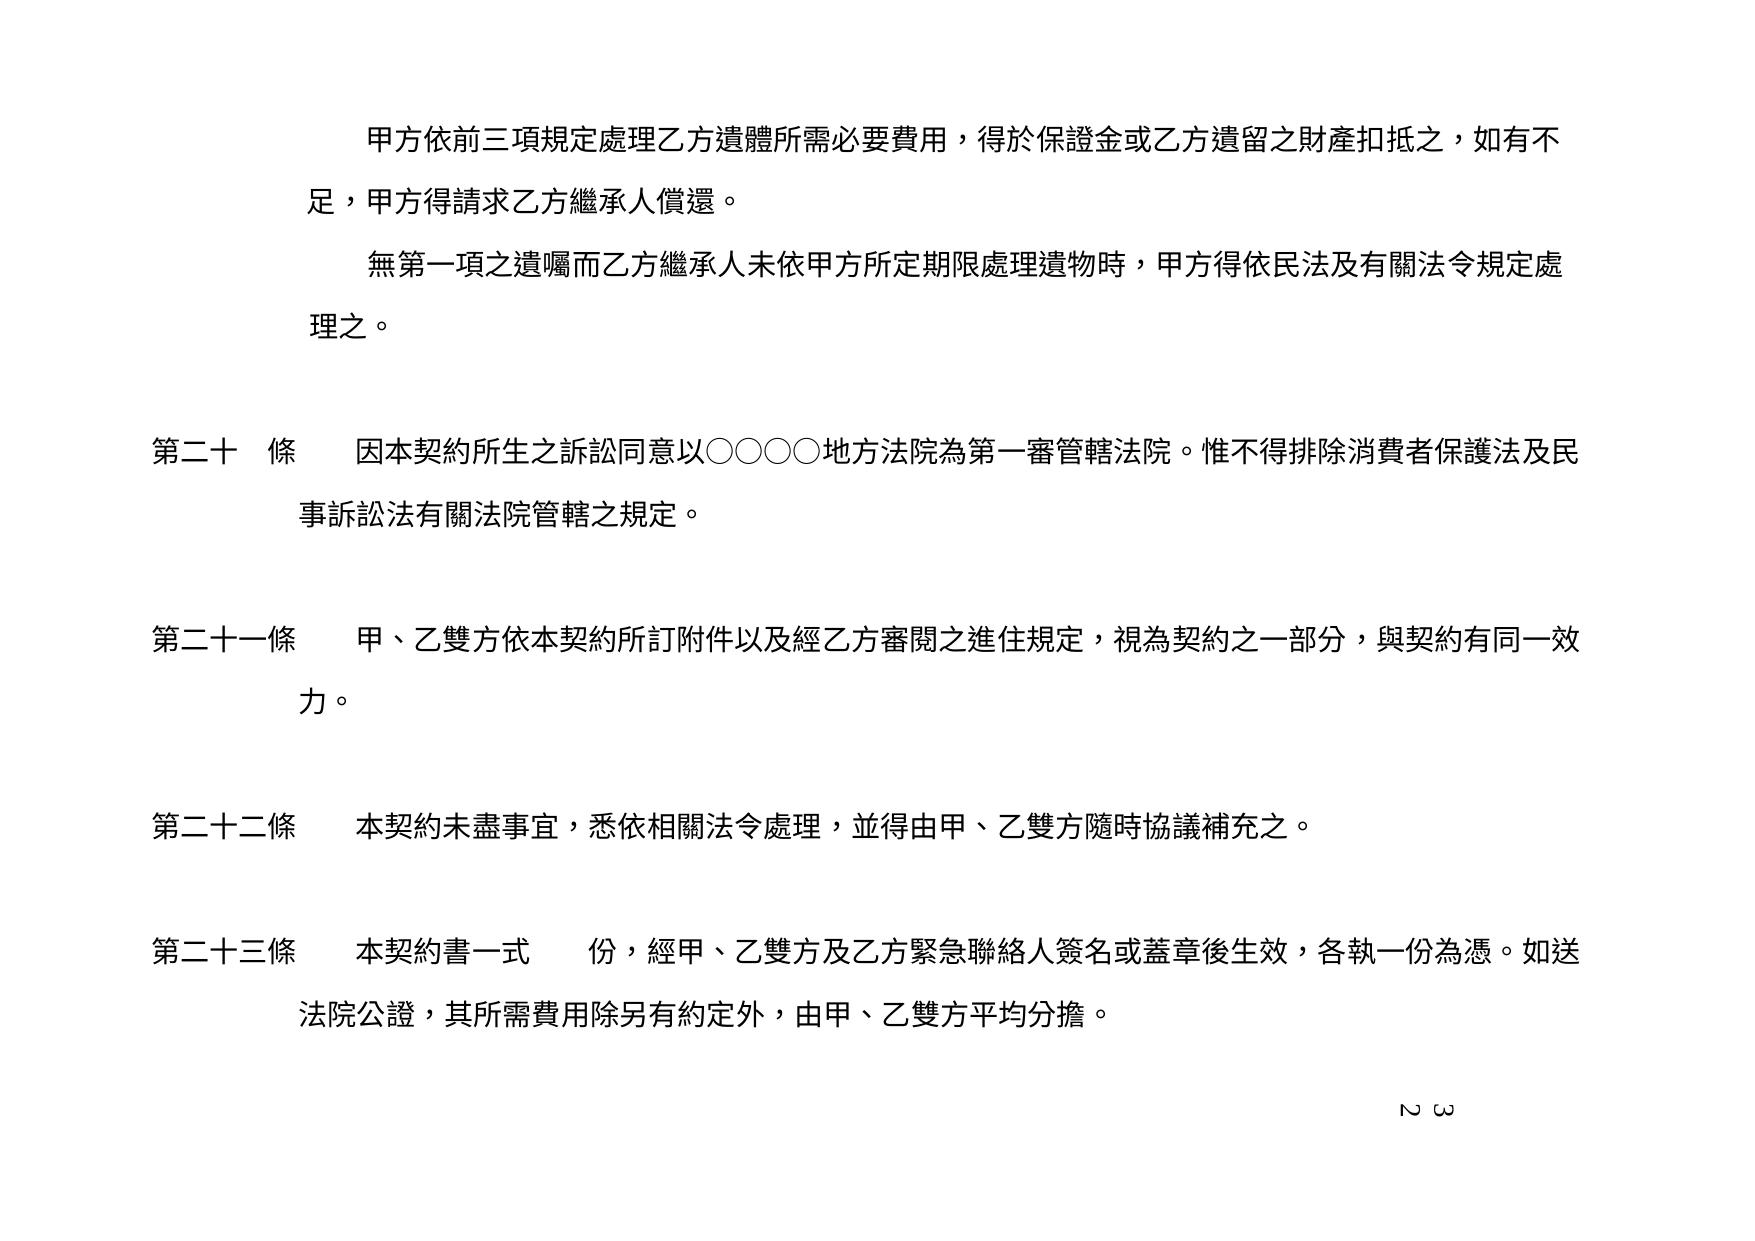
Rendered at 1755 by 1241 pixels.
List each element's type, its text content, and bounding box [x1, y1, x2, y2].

table_header 甲方依前三項規定處理乙方遺體所需必要費用，得於保證金或乙方遺留之財產扣抵之，如有不足，甲方得請求乙方繼承人償還。 無第一項之遺囑而乙方繼承人未依甲方所定期限處理遺物時，甲方得依民法及有關法令規定處理之。 第二十 條 因本契約所生之訴訟同意以○○○○地方法院為第一審管轄法院。惟不得排除消費者保護法及民事訴訟法有關法院管轄之規定。 第二十一條 甲、乙雙方依本契約所訂附件以及經乙方審閱之進住規定，視為契約之一部分，與契約有同一效力。 第二十二條 本契約未盡事宜，悉依相關法令處理，並得由甲、乙雙方隨時協議補充之。 第二十三條 本契約書一式 份，經甲、乙雙方及乙方緊急聯絡人簽名或蓋章後生效，各執一份為憑。如送法院公證，其所需費用除另有約定外，由甲、乙雙方平均分擔。 [148, 96, 1586, 1096]
